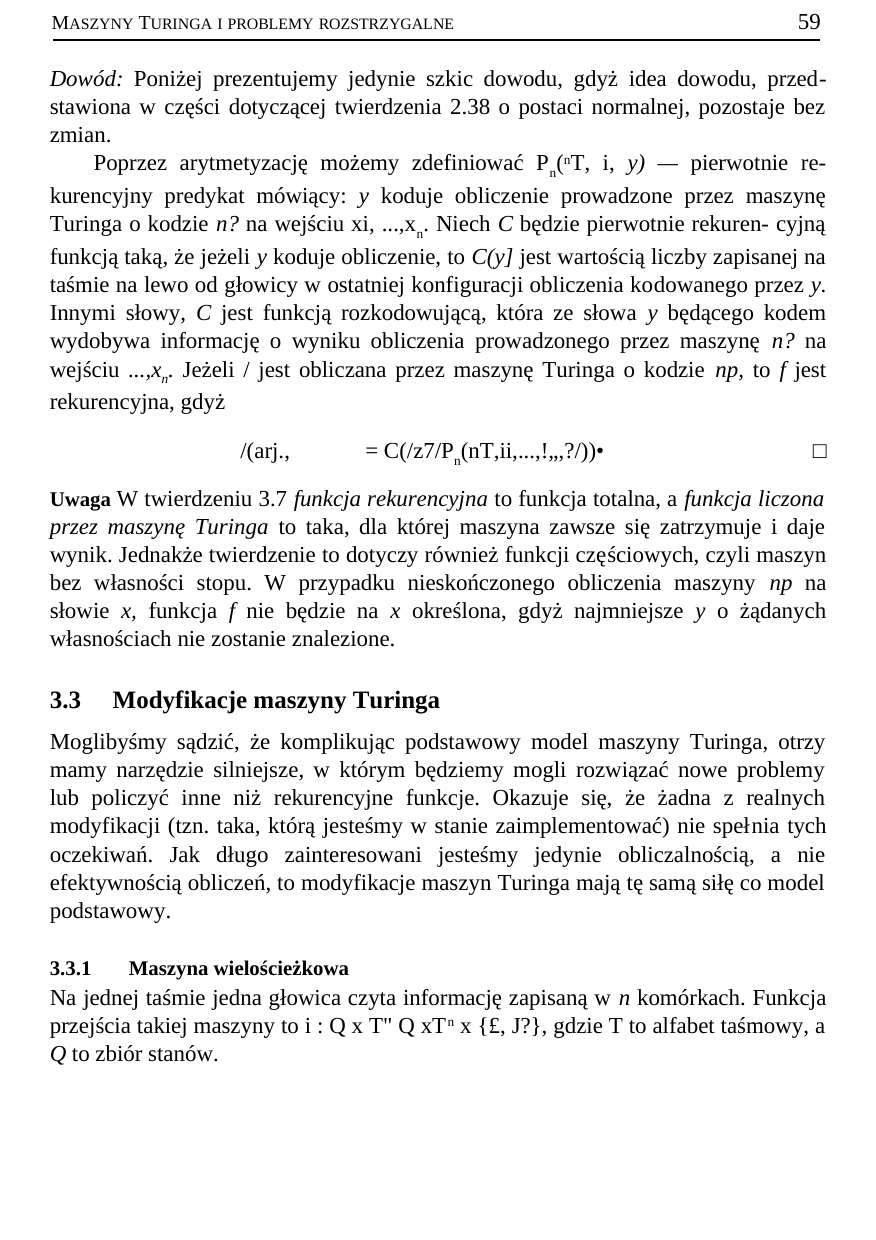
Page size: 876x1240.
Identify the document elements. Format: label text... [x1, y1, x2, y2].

text /(arj., = C(/z7/Pn(nT,ii,...,!„,?/))• □ [49, 437, 826, 468]
text Moglibyśmy sądzić, że komplikując podstawowy model maszyny Turinga, otrzy mamy narzędzie silniejsze, w którym będziemy mogli rozwiązać nowe problemy lub policzyć inne niż rekurencyjne funkcje. Okazuje się, że żadna z realnych modyfikacji (tzn. taka, którą jesteśmy w stanie zaimplementować) nie speł­nia tych oczekiwań. Jak długo zainteresowani jesteśmy jedynie obliczalnością, a nie efektywnością obliczeń, to modyfikacje maszyn Turinga mają tę samą siłę co model podstawowy. [49, 728, 826, 923]
text Poprzez arytmetyzację możemy zdefiniować Pn(nT, i, y) — pierwotnie re- kurencyjny predykat mówiący: y koduje obliczenie prowadzone przez maszynę Turinga o kodzie n? na wejściu xi, ...,xn. Niech C będzie pierwotnie rekuren- cyjną funkcją taką, że jeżeli y koduje obliczenie, to C(y] jest wartością liczby zapisanej na taśmie na lewo od głowicy w ostatniej konfiguracji obliczenia ko­dowanego przez y. Innymi słowy, C jest funkcją rozkodowującą, która ze słowa y będącego kodem wydobywa informację o wyniku obliczenia prowadzonego przez maszynę n? na wejściu ...,xn. Jeżeli / jest obliczana przez maszynę Turinga o kodzie np, to f jest rekurencyjna, gdyż [49, 149, 826, 415]
subtitle 3.3.1 Maszyna wielościeżkowa [49, 956, 826, 980]
text Uwaga W twierdzeniu 3.7 funkcja rekurencyjna to funkcja totalna, a funk­cja liczona przez maszynę Turinga to taka, dla której maszyna zawsze się zatrzymuje i daje wynik. Jednakże twierdzenie to dotyczy również funkcji czę­ściowych, czyli maszyn bez własności stopu. W przypadku nieskończonego obliczenia maszyny np na słowie x, funkcja f nie będzie na x określona, gdyż najmniejsze y o żądanych własnościach nie zostanie znalezione. [49, 485, 826, 652]
list Modyfikacje maszyny Turinga [49, 685, 826, 713]
text 59 [795, 8, 823, 34]
text Dowód: Poniżej prezentujemy jedynie szkic dowodu, gdyż idea dowodu, przed­stawiona w części dotyczącej twierdzenia 2.38 o postaci normalnej, pozostaje bez zmian. [49, 65, 826, 147]
text Na jednej taśmie jedna głowica czyta informację zapisaną w n komórkach. Funkcja przejścia takiej maszyny to i : Q x T" Q xTn x {£, J?}, gdzie T to alfabet taśmowy, a Q to zbiór stanów. [49, 984, 826, 1066]
text Maszyny Turinga i problemy rozstrzygalne [51, 11, 478, 34]
